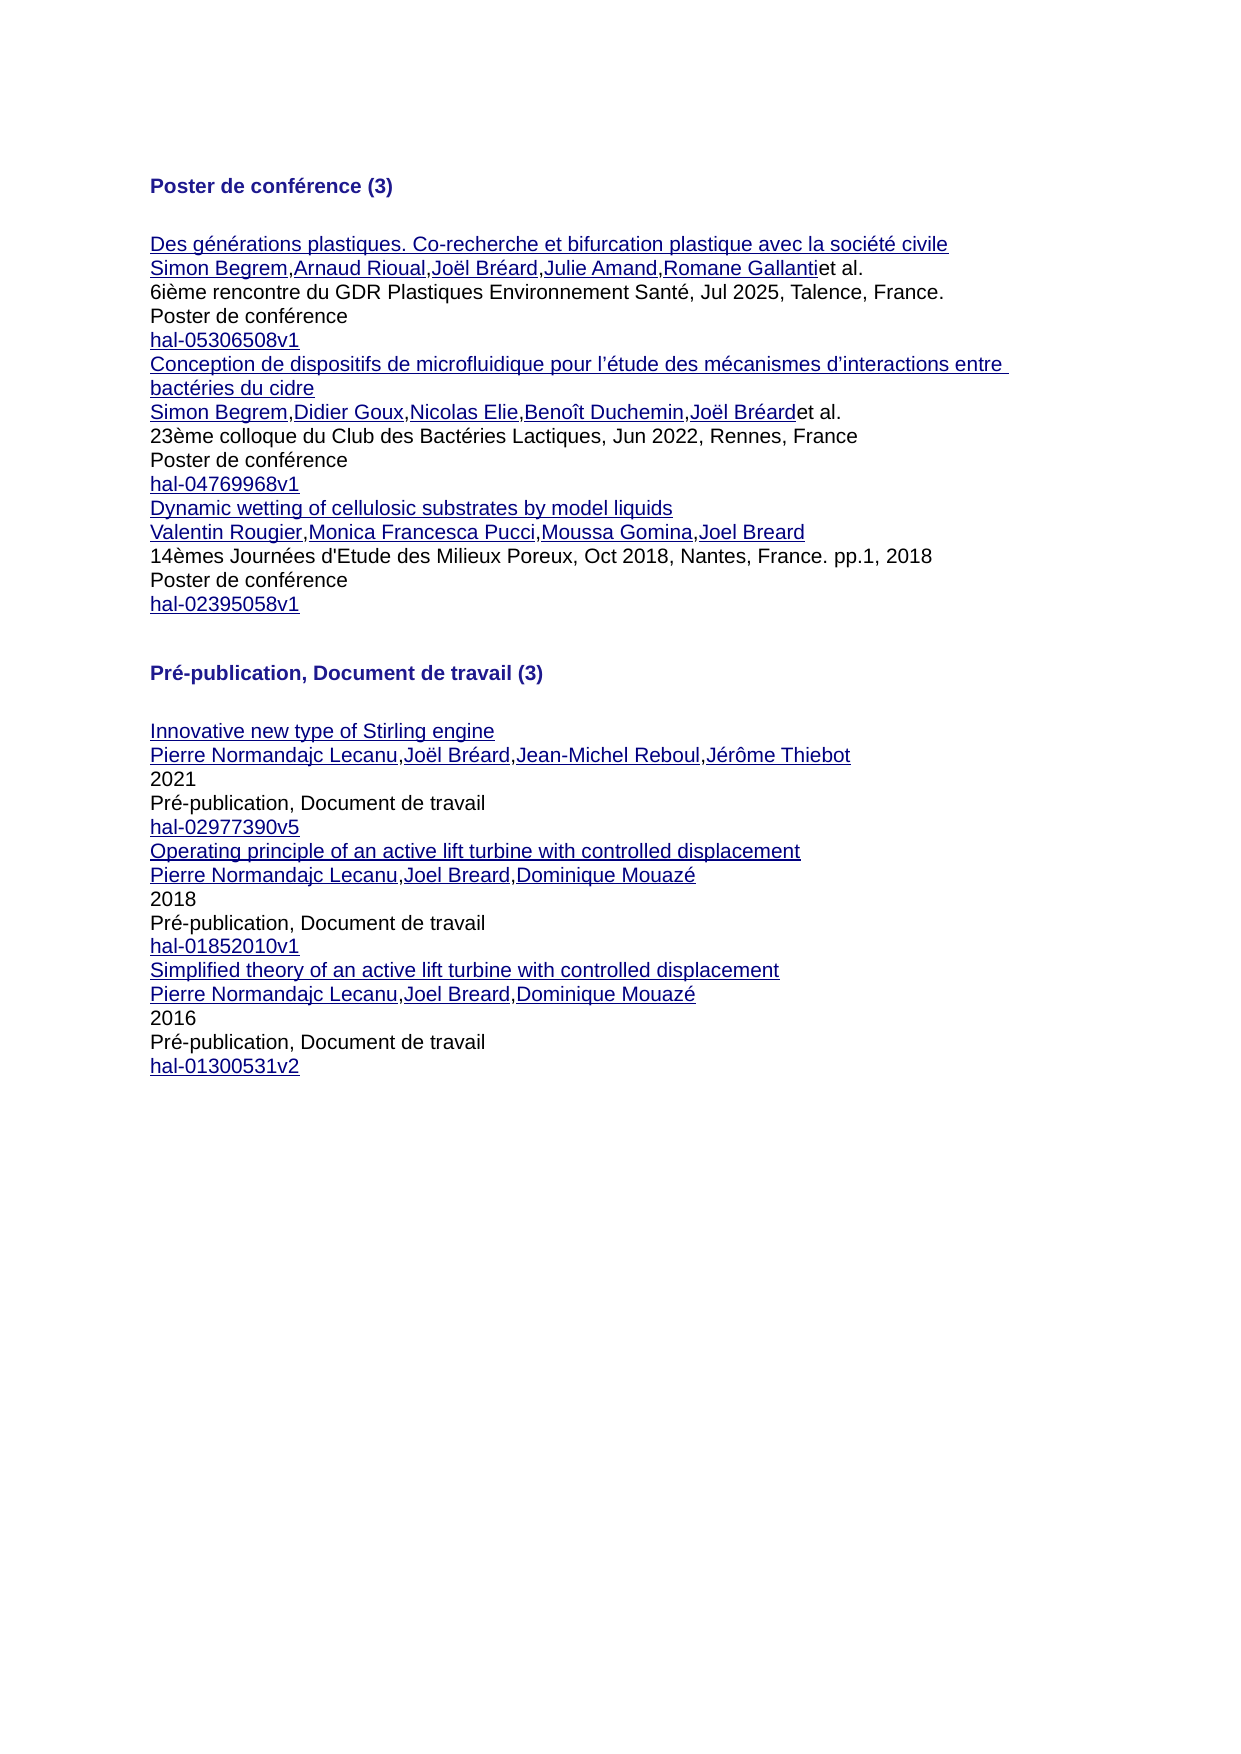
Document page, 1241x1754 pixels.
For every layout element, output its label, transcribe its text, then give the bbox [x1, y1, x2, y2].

subtitle Pré-publication, Document de travail (3) [150, 660, 1090, 684]
table_cell Simplified theory of an active lift turbine with controlled displacement Pierre Normandajc Lecanu,Joel Breard,Dominique Mouazé 2016 Pré-publication, Document de travail hal-01300531v2 [150, 958, 1090, 1078]
table_cell Dynamic wetting of cellulosic substrates by model liquids Valentin Rougier,Monica Francesca Pucci,Moussa Gomina,Joel Breard 14èmes Journées d'Etude des Milieux Poreux, Oct 2018, Nantes, France. pp.1, 2018 Poster de conférence hal-02395058v1 [150, 496, 1090, 616]
subtitle Poster de conférence (3) [150, 174, 1090, 198]
table_header Des générations plastiques. Co-recherche et bifurcation plastique avec la société civile Simon Begrem,Arnaud Rioual,Joël Bréard,Julie Amand,Romane Gallantiet al. 6ième rencontre du GDR Plastiques Environnement Santé, Jul 2025, Talence, France. Poster de conférence hal-05306508v1 [150, 232, 1090, 352]
table_cell Operating principle of an active lift turbine with controlled displacement Pierre Normandajc Lecanu,Joel Breard,Dominique Mouazé 2018 Pré-publication, Document de travail hal-01852010v1 [150, 839, 1090, 958]
table_cell Conception de dispositifs de microfluidique pour l’étude des mécanismes d’interactions entre bactéries du cidre Simon Begrem,Didier Goux,Nicolas Elie,Benoît Duchemin,Joël Bréardet al. 23ème colloque du Club des Bactéries Lactiques, Jun 2022, Rennes, France Poster de conférence hal-04769968v1 [150, 352, 1090, 496]
table_header Innovative new type of Stirling engine Pierre Normandajc Lecanu,Joël Bréard,Jean-Michel Reboul,Jérôme Thiebot 2021 Pré-publication, Document de travail hal-02977390v5 [150, 719, 1090, 838]
